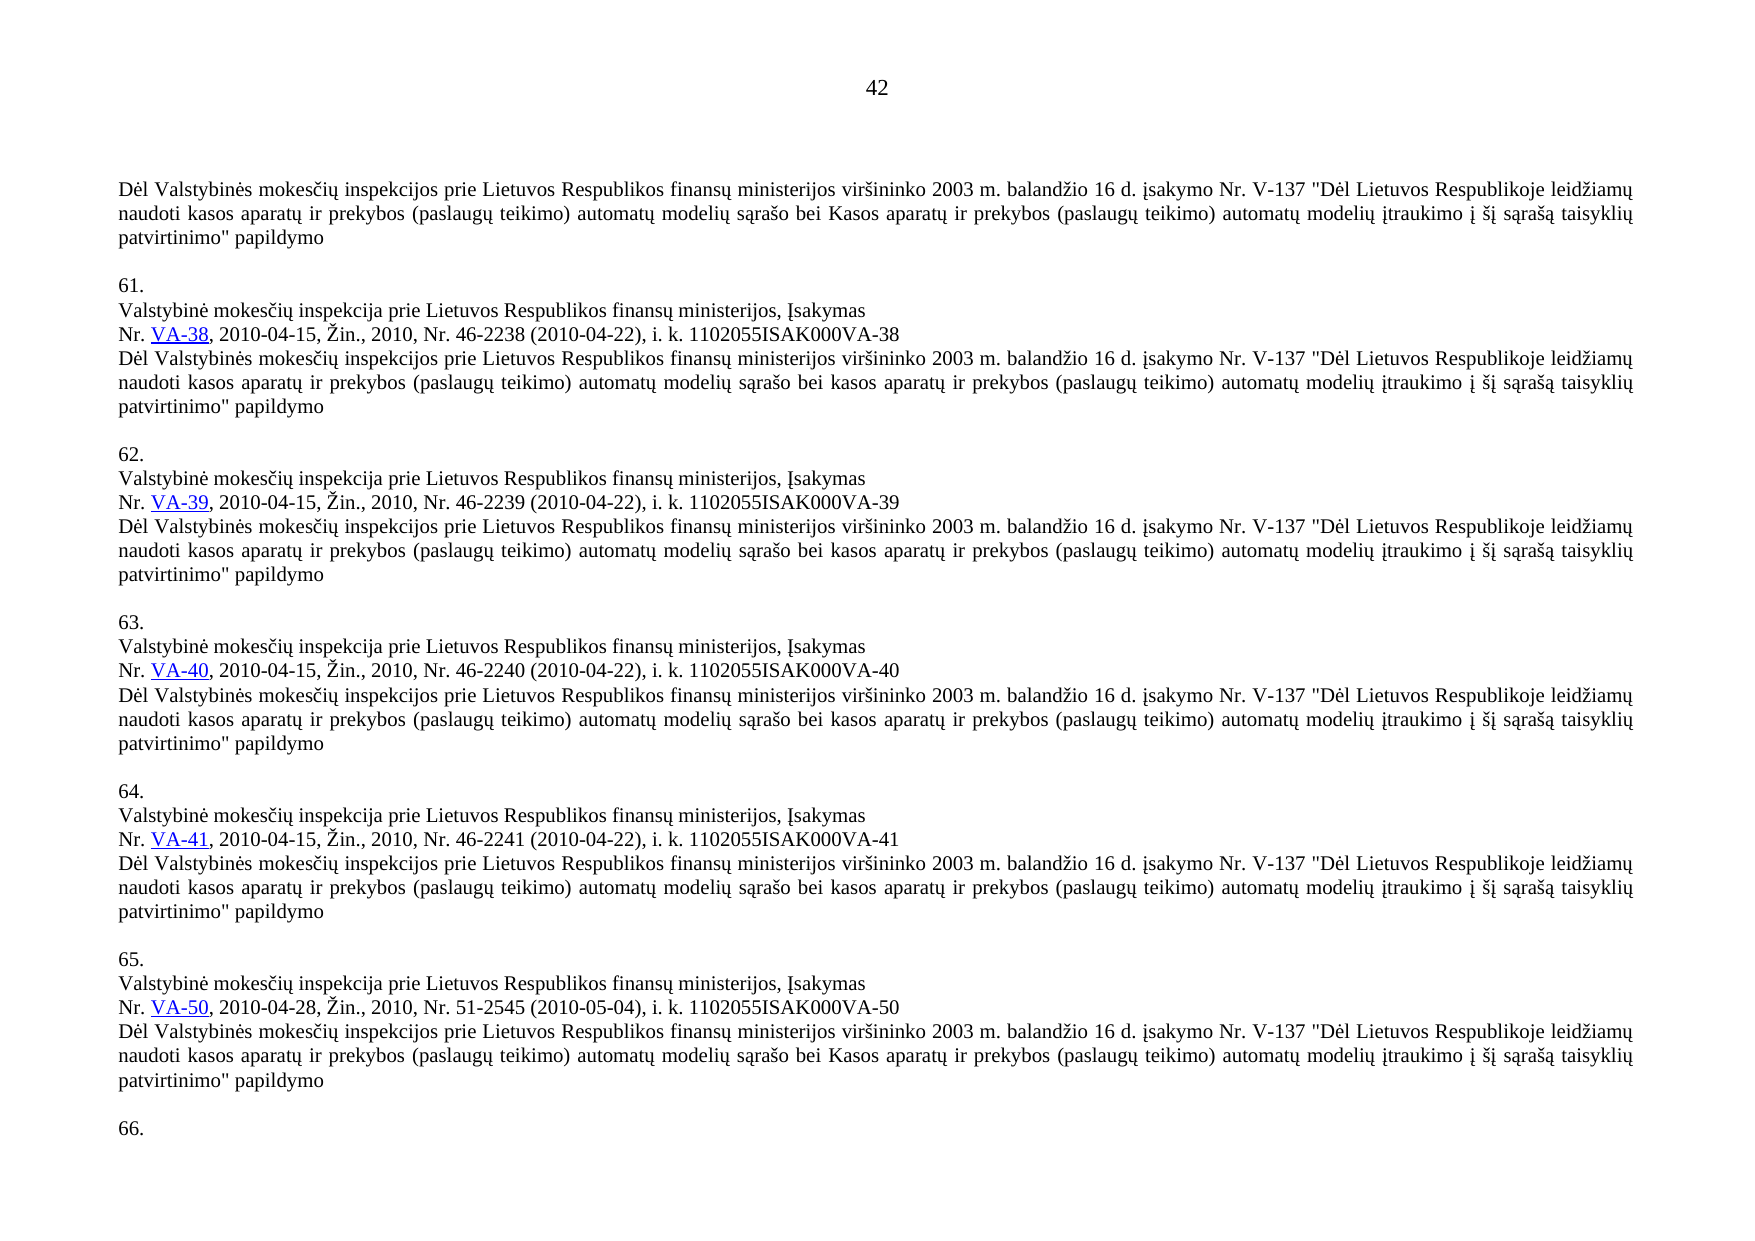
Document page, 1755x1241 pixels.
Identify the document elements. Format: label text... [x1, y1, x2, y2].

text Dėl Valstybinės mokesčių inspekcijos prie Lietuvos Respublikos finansų ministerijos viršininko 2003 m. balandžio 16 d. įsakymo Nr. V-137 "Dėl Lietuvos Respublikoje leidžiamų naudoti kasos aparatų ir prekybos (paslaugų teikimo) automatų modelių sąrašo bei Kasos aparatų ir prekybos (paslaugų teikimo) automatų modelių įtraukimo į šį sąrašą taisyklių patvirtinimo" papildymo [118, 177, 1636, 249]
text 64. [118, 779, 1636, 803]
text Valstybinė mokesčių inspekcija prie Lietuvos Respublikos finansų ministerijos, Įsakymas [118, 466, 1636, 490]
text Dėl Valstybinės mokesčių inspekcijos prie Lietuvos Respublikos finansų ministerijos viršininko 2003 m. balandžio 16 d. įsakymo Nr. V-137 "Dėl Lietuvos Respublikoje leidžiamų naudoti kasos aparatų ir prekybos (paslaugų teikimo) automatų modelių sąrašo bei Kasos aparatų ir prekybos (paslaugų teikimo) automatų modelių įtraukimo į šį sąrašą taisyklių patvirtinimo" papildymo [118, 1019, 1636, 1092]
text Nr. VA-50, 2010-04-28, Žin., 2010, Nr. 51-2545 (2010-05-04), i. k. 1102055ISAK000VA-50 [118, 995, 1636, 1019]
text 63. [118, 610, 1636, 634]
text Nr. VA-41, 2010-04-15, Žin., 2010, Nr. 46-2241 (2010-04-22), i. k. 1102055ISAK000VA-41 [118, 827, 1636, 851]
text Dėl Valstybinės mokesčių inspekcijos prie Lietuvos Respublikos finansų ministerijos viršininko 2003 m. balandžio 16 d. įsakymo Nr. V-137 "Dėl Lietuvos Respublikoje leidžiamų naudoti kasos aparatų ir prekybos (paslaugų teikimo) automatų modelių sąrašo bei kasos aparatų ir prekybos (paslaugų teikimo) automatų modelių įtraukimo į šį sąrašą taisyklių patvirtinimo" papildymo [118, 514, 1636, 586]
text Dėl Valstybinės mokesčių inspekcijos prie Lietuvos Respublikos finansų ministerijos viršininko 2003 m. balandžio 16 d. įsakymo Nr. V-137 "Dėl Lietuvos Respublikoje leidžiamų naudoti kasos aparatų ir prekybos (paslaugų teikimo) automatų modelių sąrašo bei kasos aparatų ir prekybos (paslaugų teikimo) automatų modelių įtraukimo į šį sąrašą taisyklių patvirtinimo" papildymo [118, 851, 1636, 923]
text Dėl Valstybinės mokesčių inspekcijos prie Lietuvos Respublikos finansų ministerijos viršininko 2003 m. balandžio 16 d. įsakymo Nr. V-137 "Dėl Lietuvos Respublikoje leidžiamų naudoti kasos aparatų ir prekybos (paslaugų teikimo) automatų modelių sąrašo bei kasos aparatų ir prekybos (paslaugų teikimo) automatų modelių įtraukimo į šį sąrašą taisyklių patvirtinimo" papildymo [118, 346, 1636, 418]
text Valstybinė mokesčių inspekcija prie Lietuvos Respublikos finansų ministerijos, Įsakymas [118, 971, 1636, 995]
text 66. [118, 1116, 1636, 1140]
text 65. [118, 947, 1636, 971]
text Nr. VA-39, 2010-04-15, Žin., 2010, Nr. 46-2239 (2010-04-22), i. k. 1102055ISAK000VA-39 [118, 490, 1636, 514]
text Nr. VA-40, 2010-04-15, Žin., 2010, Nr. 46-2240 (2010-04-22), i. k. 1102055ISAK000VA-40 [118, 658, 1636, 682]
text Nr. VA-38, 2010-04-15, Žin., 2010, Nr. 46-2238 (2010-04-22), i. k. 1102055ISAK000VA-38 [118, 322, 1636, 346]
text 62. [118, 442, 1636, 466]
text Valstybinė mokesčių inspekcija prie Lietuvos Respublikos finansų ministerijos, Įsakymas [118, 803, 1636, 827]
text Valstybinė mokesčių inspekcija prie Lietuvos Respublikos finansų ministerijos, Įsakymas [118, 297, 1636, 322]
text Dėl Valstybinės mokesčių inspekcijos prie Lietuvos Respublikos finansų ministerijos viršininko 2003 m. balandžio 16 d. įsakymo Nr. V-137 "Dėl Lietuvos Respublikoje leidžiamų naudoti kasos aparatų ir prekybos (paslaugų teikimo) automatų modelių sąrašo bei kasos aparatų ir prekybos (paslaugų teikimo) automatų modelių įtraukimo į šį sąrašą taisyklių patvirtinimo" papildymo [118, 682, 1636, 755]
text 61. [118, 273, 1636, 297]
text Valstybinė mokesčių inspekcija prie Lietuvos Respublikos finansų ministerijos, Įsakymas [118, 634, 1636, 658]
